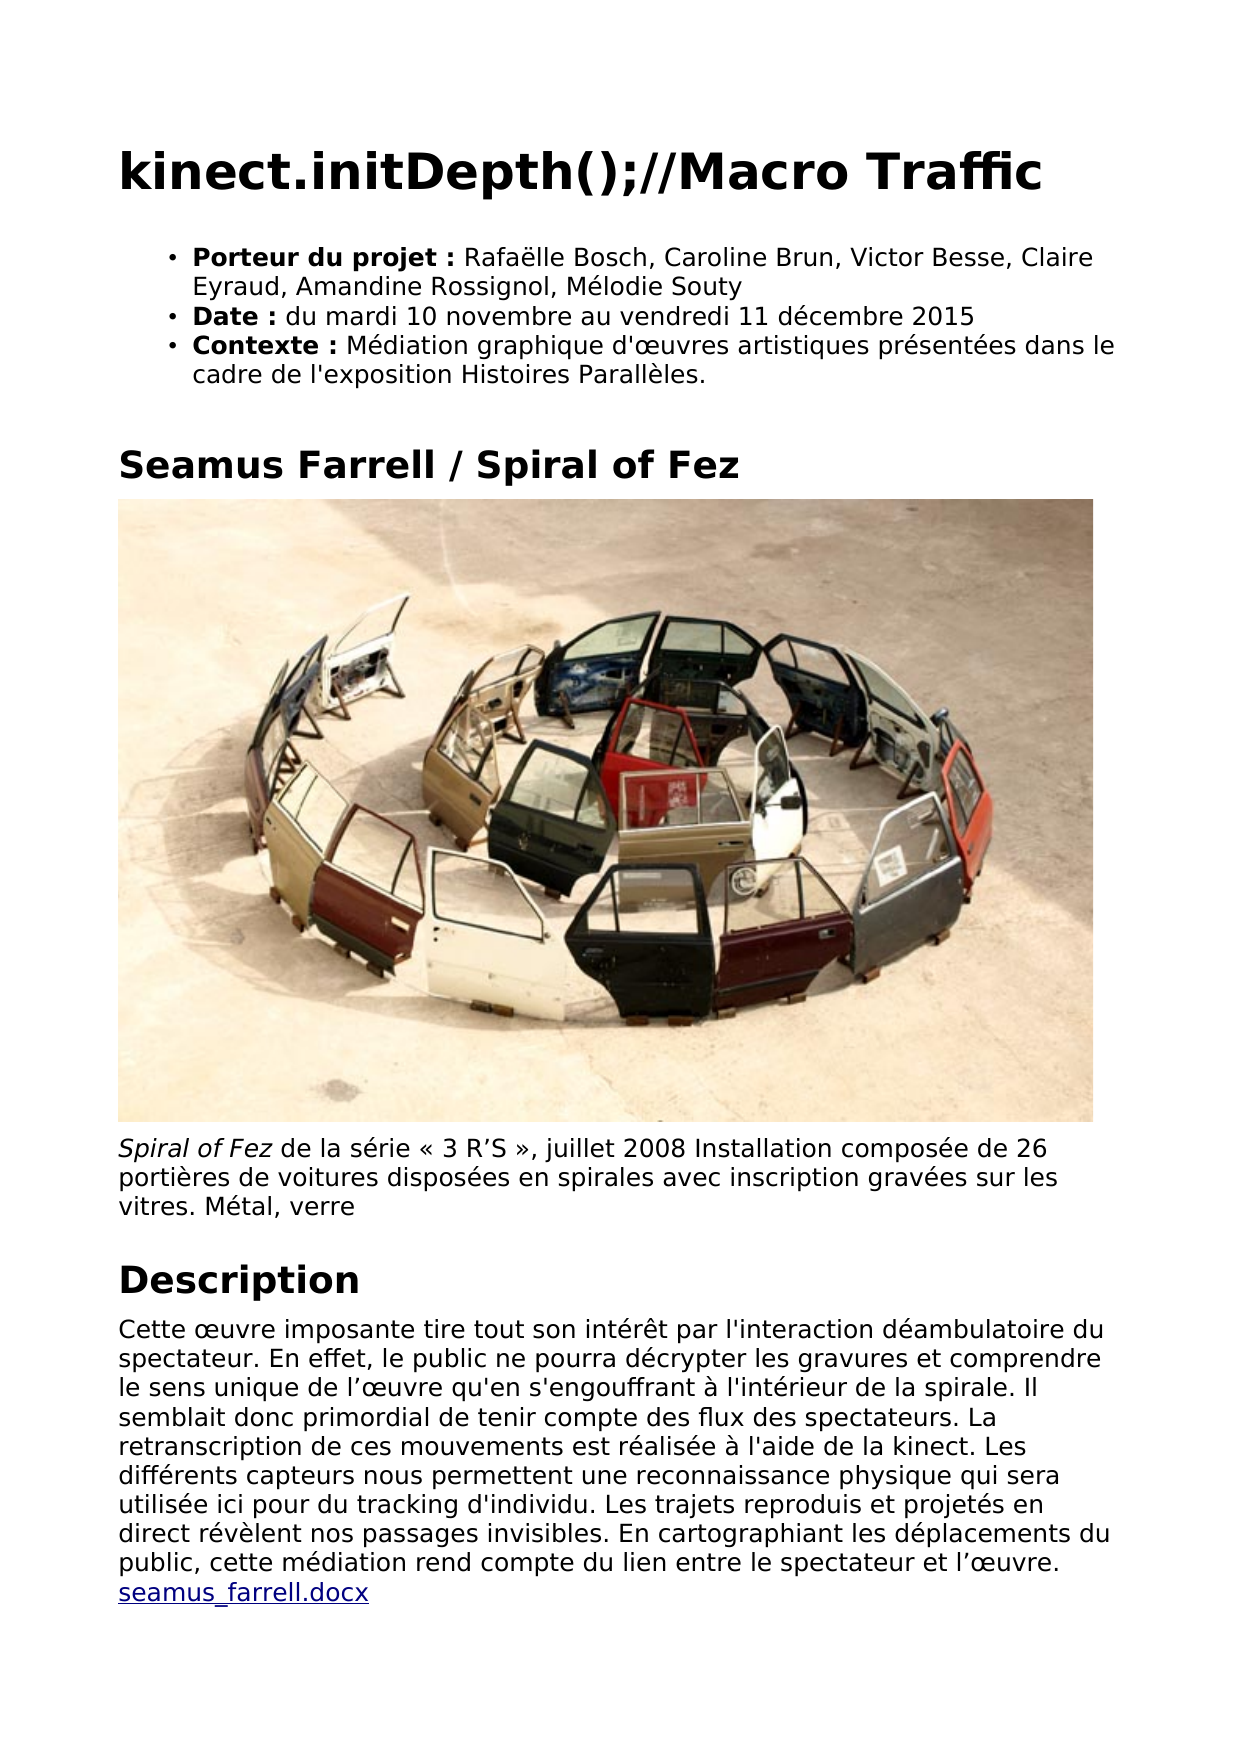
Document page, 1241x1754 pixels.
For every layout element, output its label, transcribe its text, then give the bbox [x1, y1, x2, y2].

list Porteur du projet : Rafaëlle Bosch, Caroline Brun, Victor Besse, Claire Eyraud, Amandine Rossignol, Mélodie Souty [177, 243, 1122, 302]
text Cette œuvre imposante tire tout son intérêt par l'interaction déambulatoire du spectateur. En effet, le public ne pourra décrypter les gravures et comprendre le sens unique de l’œuvre qu'en s'engouffrant à l'intérieur de la spirale. Il semblait donc primordial de tenir compte des flux des spectateurs. La retranscription de ces mouvements est réalisée à l'aide de la kinect. Les différents capteurs nous permettent une reconnaissance physique qui sera utilisée ici pour du tracking d'individu. Les trajets reproduis et projetés en direct révèlent nos passages invisibles. En cartographiant les déplacements du public, cette médiation rend compte du lien entre le spectateur et l’œuvre. seamus_farrell.docx [118, 1315, 1122, 1607]
picture [118, 499, 1094, 1122]
list Contexte : Médiation graphique d'œuvres artistiques présentées dans le cadre de l'exposition Histoires Parallèles. [177, 331, 1122, 389]
list Date : du mardi 10 novembre au vendredi 11 décembre 2015 [177, 302, 1122, 331]
text Spiral of Fez de la série « 3 R’S », juillet 2008 Installation composée de 26 portières de voitures disposées en spirales avec inscription gravées sur les vitres. Métal, verre [118, 1134, 1122, 1222]
subtitle kinect.initDepth();//​Macro Traffic [118, 143, 1122, 201]
subtitle Description [118, 1259, 1122, 1303]
subtitle Seamus Farrell / Spiral of Fez [118, 444, 1122, 487]
